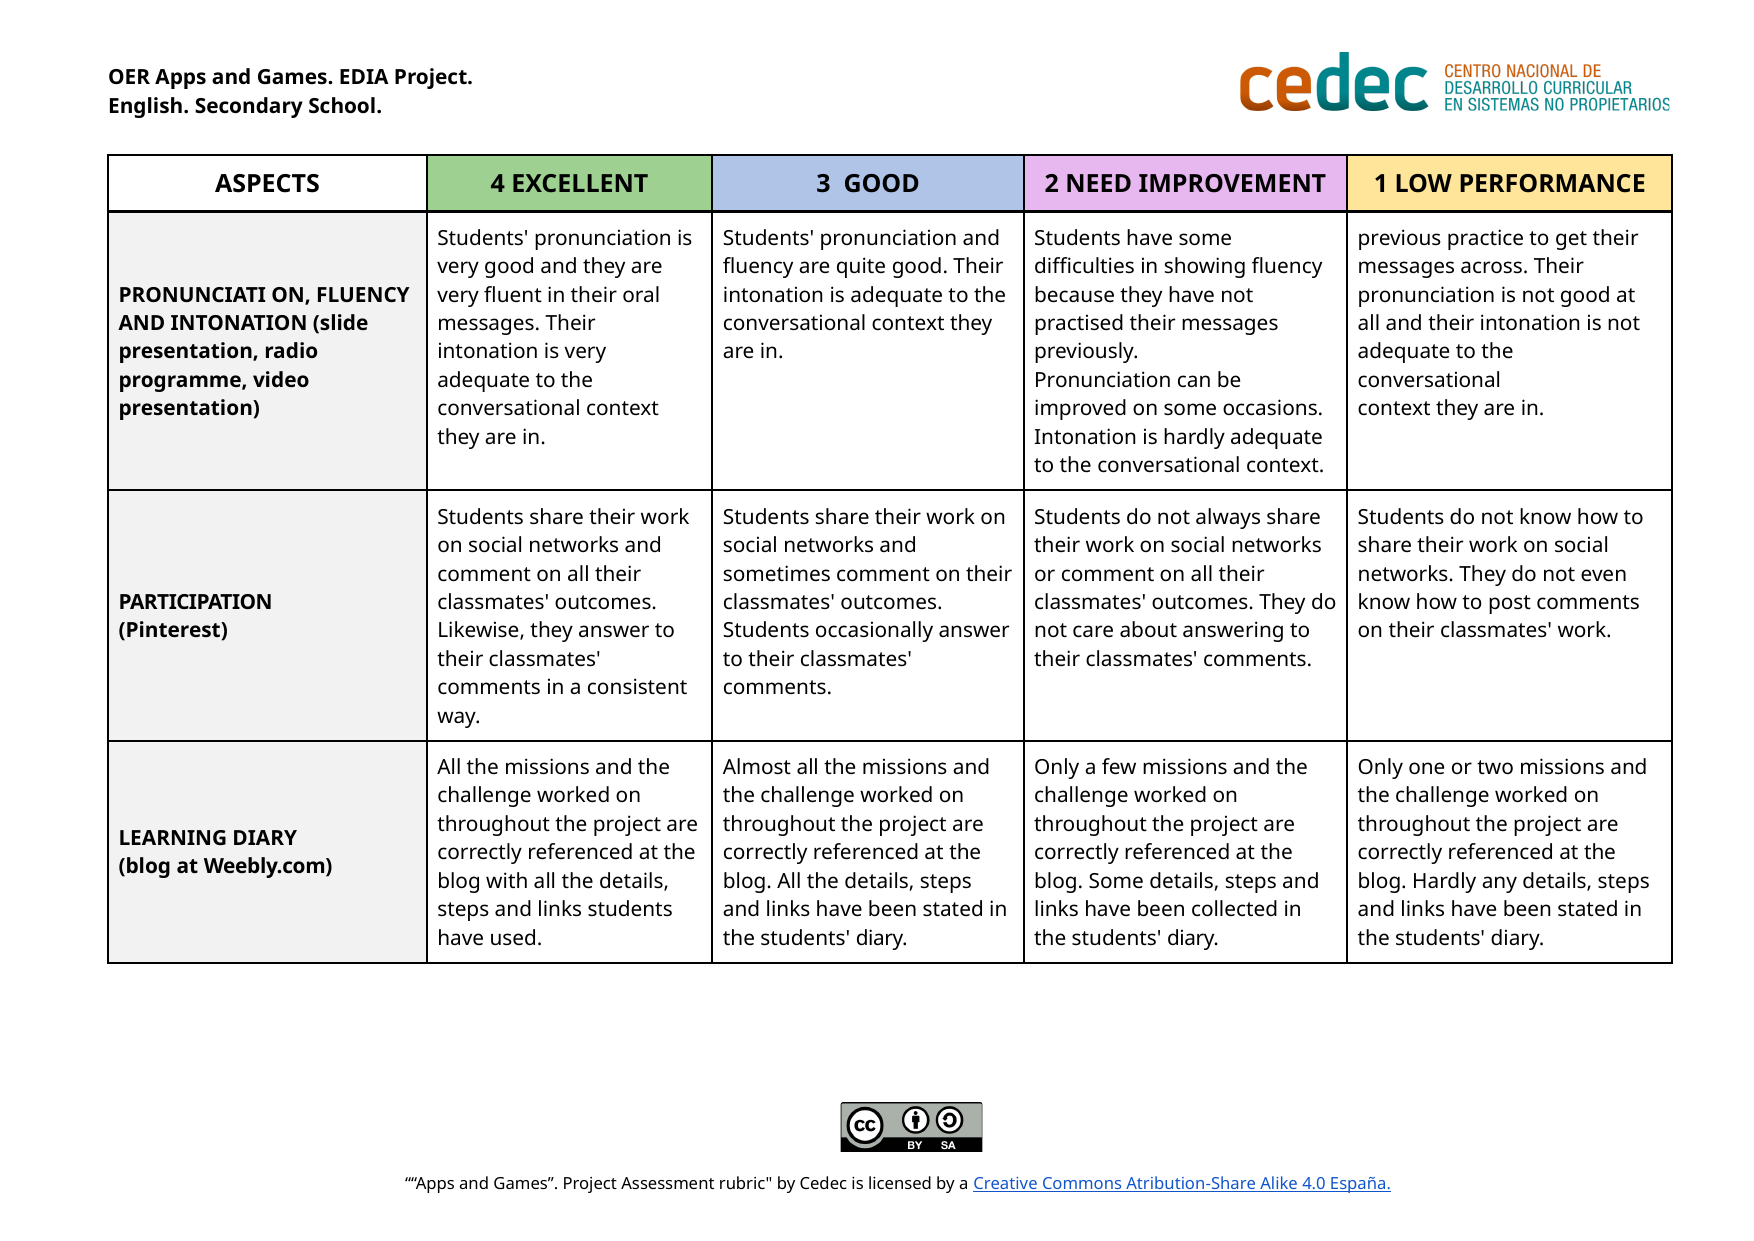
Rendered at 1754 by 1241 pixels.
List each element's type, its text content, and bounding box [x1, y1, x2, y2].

table_cell Students' pronunciation is very good and they are very fluent in their oral messages. Their intonation is very adequate to the conversational context they are in. [428, 213, 711, 489]
table_cell Almost all the missions and the challenge worked on throughout the project are correctly referenced at the blog. All the details, steps and links have been stated in the students' diary. [713, 742, 1023, 962]
picture [840, 1102, 983, 1152]
table_cell PARTICIPATION (Pinterest) [109, 491, 426, 740]
table_cell LEARNING DIARY (blog at Weebly.com) [109, 742, 426, 962]
table_header 1 LOW PERFORMANCE [1348, 156, 1671, 210]
table_cell Students share their work on social networks and comment on all their classmates' outcomes. Likewise, they answer to their classmates' comments in a consistent way. [428, 491, 711, 740]
table_cell previous practice to get their messages across. Their pronunciation is not good at all and their intonation is not adequate to the conversational context they are in. [1348, 213, 1671, 489]
table_cell Only a few missions and the challenge worked on throughout the project are correctly referenced at the blog. Some details, steps and links have been collected in the students' diary. [1025, 742, 1346, 962]
table_cell All the missions and the challenge worked on throughout the project are correctly referenced at the blog with all the details, steps and links students have used. [428, 742, 711, 962]
table_cell Only one or two missions and the challenge worked on throughout the project are correctly referenced at the blog. Hardly any details, steps and links have been stated in the students' diary. [1348, 742, 1671, 962]
table_header 2 NEED IMPROVEMENT [1025, 156, 1346, 210]
table_cell Students share their work on social networks and sometimes comment on their classmates' outcomes. Students occasionally answer to their classmates' comments. [713, 491, 1023, 740]
table_cell PRONUNCIATI ON, FLUENCY AND INTONATION (slide presentation, radio programme, video presentation) [109, 213, 426, 489]
picture [1240, 52, 1670, 111]
table_cell Students do not always share their work on social networks or comment on all their classmates' outcomes. They do not care about answering to their classmates' comments. [1025, 491, 1346, 740]
table_header ASPECTS [109, 156, 426, 210]
table_header 4 EXCELLENT [428, 156, 711, 210]
table_cell Students do not know how to share their work on social networks. They do not even know how to post comments on their classmates' work. [1348, 491, 1671, 740]
table_header 3 GOOD [713, 156, 1023, 210]
table_cell Students' pronunciation and fluency are quite good. Their intonation is adequate to the conversational context they are in. [713, 213, 1023, 489]
table_cell Students have some difficulties in showing fluency because they have not practised their messages previously. Pronunciation can be improved on some occasions. Intonation is hardly adequate to the conversational context. [1025, 213, 1346, 489]
